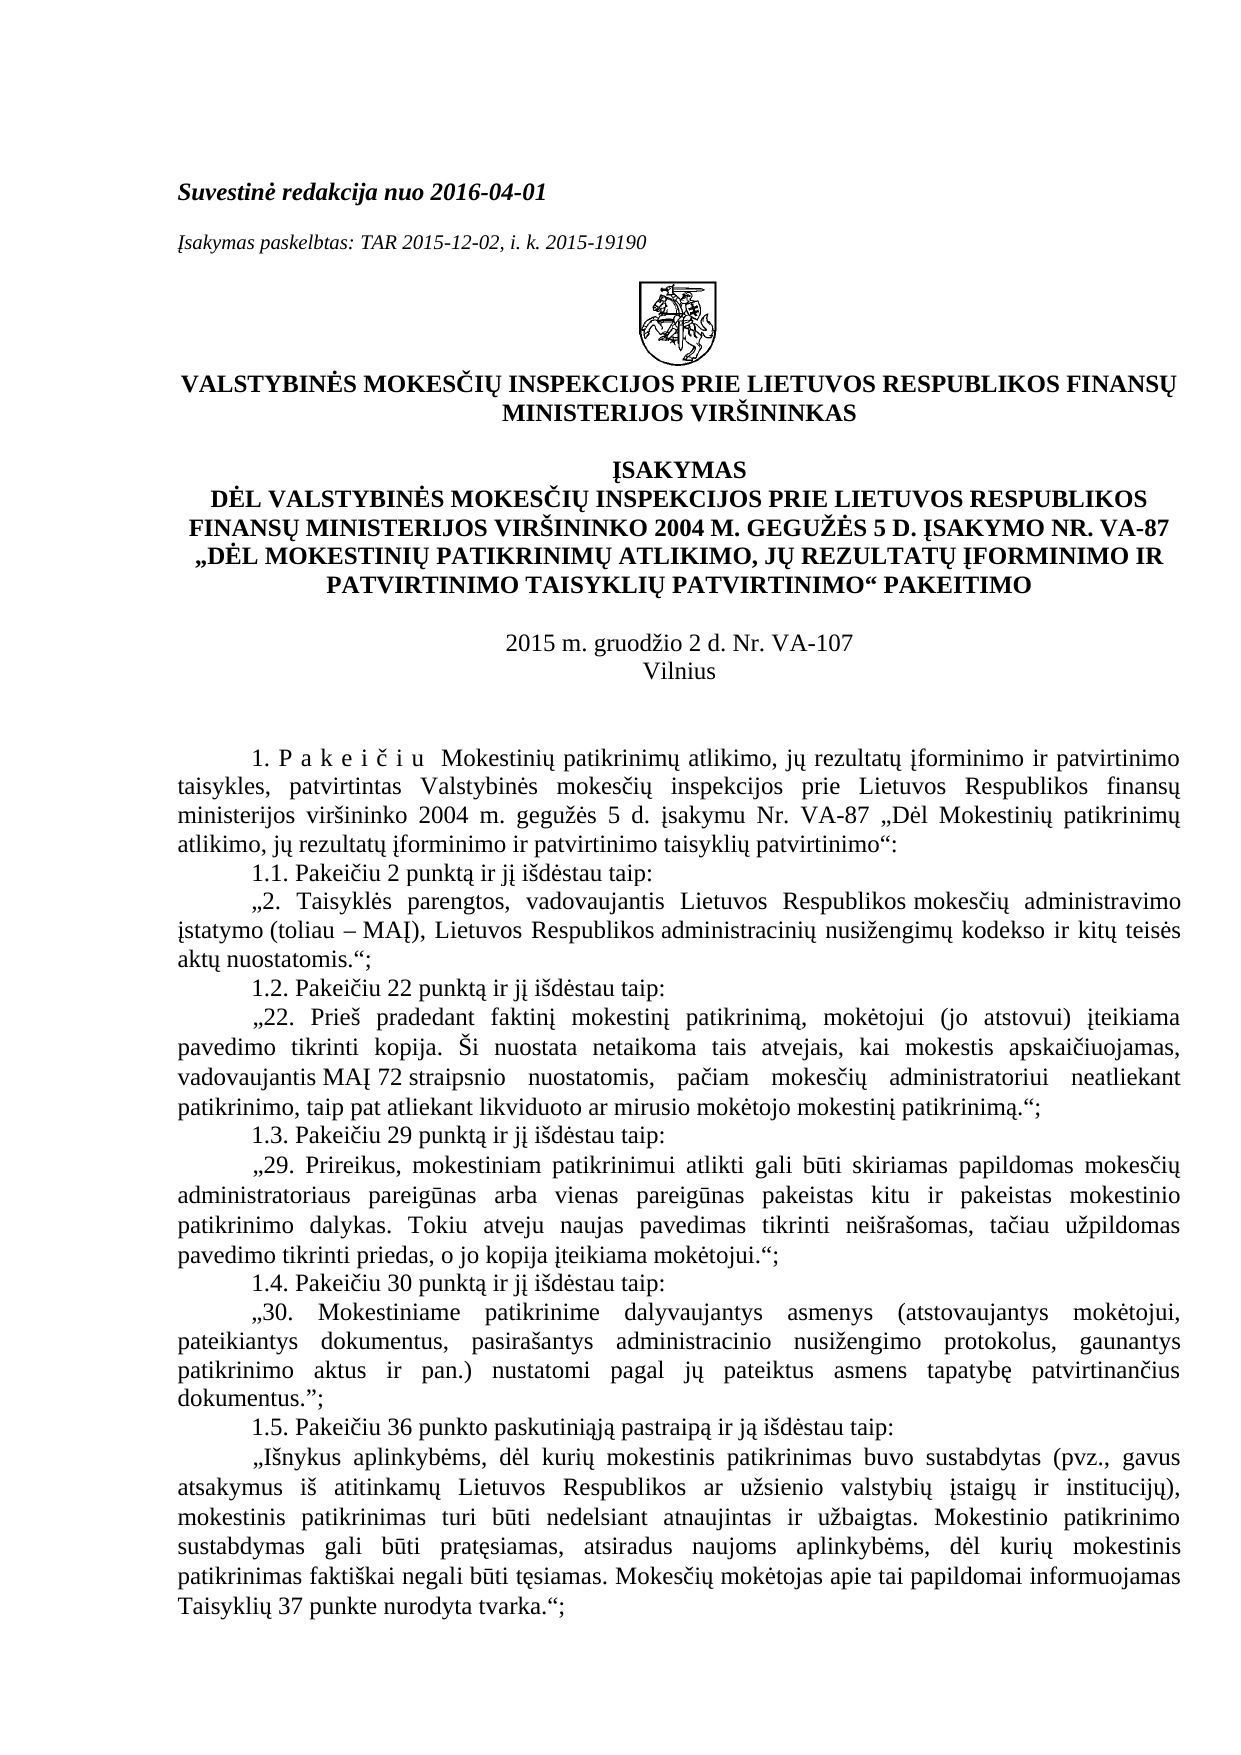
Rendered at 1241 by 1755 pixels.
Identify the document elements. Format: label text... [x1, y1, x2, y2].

text „Išnykus aplinkybėms, dėl kurių mokestinis patikrinimas buvo sustabdytas (pvz., gavus atsakymus iš atitinkamų Lietuvos Respublikos ar užsienio valstybių įstaigų ir institucijų), mokestinis patikrinimas turi būti nedelsiant atnaujintas ir užbaigtas. Mokestinio patikrinimo sustabdymas gali būti pratęsiamas, atsiradus naujoms aplinkybėms, dėl kurių mokestinis patikrinimas faktiškai negali būti tęsiamas. Mokesčių mokėtojas apie tai papildomai informuojamas Taisyklių 37 punkte nurodyta tvarka.“; [177, 1441, 1181, 1620]
text Suvestinė redakcija nuo 2016-04-01 [177, 177, 1181, 206]
text 1. P a k e i č i u Mokestinių patikrinimų atlikimo, jų rezultatų įforminimo ir patvirtinimo taisykles, patvirtintas Valstybinės mokesčių inspekcijos prie Lietuvos Respublikos finansų ministerijos viršininko 2004 m. gegužės 5 d. įsakymu Nr. VA-87 „Dėl Mokestinių patikrinimų atlikimo, jų rezultatų įforminimo ir patvirtinimo taisyklių patvirtinimo“: [177, 743, 1181, 858]
text „29. Prireikus, mokestiniam patikrinimui atlikti gali būti skiriamas papildomas mokesčių administratoriaus pareigūnas arba vienas pareigūnas pakeistas kitu ir pakeistas mokestinio patikrinimo dalykas. Tokiu atveju naujas pavedimas tikrinti neišrašomas, tačiau užpildomas pavedimo tikrinti priedas, o jo kopija įteikiama mokėtojui.“; [177, 1149, 1181, 1268]
text 1.2. Pakeičiu 22 punktą ir jį išdėstau taip: [177, 973, 1181, 1001]
text 1.3. Pakeičiu 29 punktą ir jį išdėstau taip: [177, 1121, 1181, 1149]
text VALSTYBINĖS MOKESČIŲ INSPEKCIJOS PRIE LIETUVOS RESPUBLIKOS FINANSŲ MINISTERIJOS VIRŠININKAS [177, 369, 1181, 426]
text 2015 m. gruodžio 2 d. Nr. VA-107 [177, 628, 1181, 656]
text 1.5. Pakeičiu 36 punkto paskutiniąją pastraipą ir ją išdėstau taip: [177, 1412, 1181, 1441]
text 1.4. Pakeičiu 30 punktą ir jį išdėstau taip: [177, 1268, 1181, 1297]
text Vilnius [177, 656, 1181, 685]
text DĖL VALSTYBINĖS MOKESČIŲ INSPEKCIJOS PRIE LIETUVOS RESPUBLIKOS FiNANSŲ MINISTERIJOS VIRŠININKO 2004 m. GEGUŽĖS 5 d. ĮSAKYMO NR. VA-87 „Dėl MokesTINIŲ PATIKRINIMŲ ATLIKIMO, JŲ REZULTATŲ ĮFORMINIMO IR PATVIRTINIMO TAISYKLIŲ patvirtinimo“ PAKEITIMO [177, 484, 1181, 599]
text „30. Mokestiniame patikrinime dalyvaujantys asmenys (atstovaujantys mokėtojui, pateikiantys dokumentus, pasirašantys administracinio nusižengimo protokolus, gaunantys patikrinimo aktus ir pan.) nustatomi pagal jų pateiktus asmens tapatybę patvirtinančius dokumentus.”; [177, 1297, 1181, 1412]
text „22. Prieš pradedant faktinį mokestinį patikrinimą, mokėtojui (jo atstovui) įteikiama pavedimo tikrinti kopija. Ši nuostata netaikoma tais atvejais, kai mokestis apskaičiuojamas, vadovaujantis MAĮ 72 straipsnio nuostatomis, pačiam mokesčių administratoriui neatliekant patikrinimo, taip pat atliekant likviduoto ar mirusio mokėtojo mokestinį patikrinimą.“; [177, 1001, 1181, 1121]
text ĮSAKYMAS [177, 455, 1181, 484]
text Įsakymas paskelbtas: TAR 2015-12-02, i. k. 2015-19190 [177, 230, 1181, 254]
text 1.1. Pakeičiu 2 punktą ir jį išdėstau taip: [177, 858, 1181, 886]
text „2. Taisyklės parengtos, vadovaujantis Lietuvos Respublikos mokesčių administravimo įstatymo (toliau – MAĮ), Lietuvos Respublikos administracinių nusižengimų kodekso ir kitų teisės aktų nuostatomis.“; [177, 886, 1181, 973]
